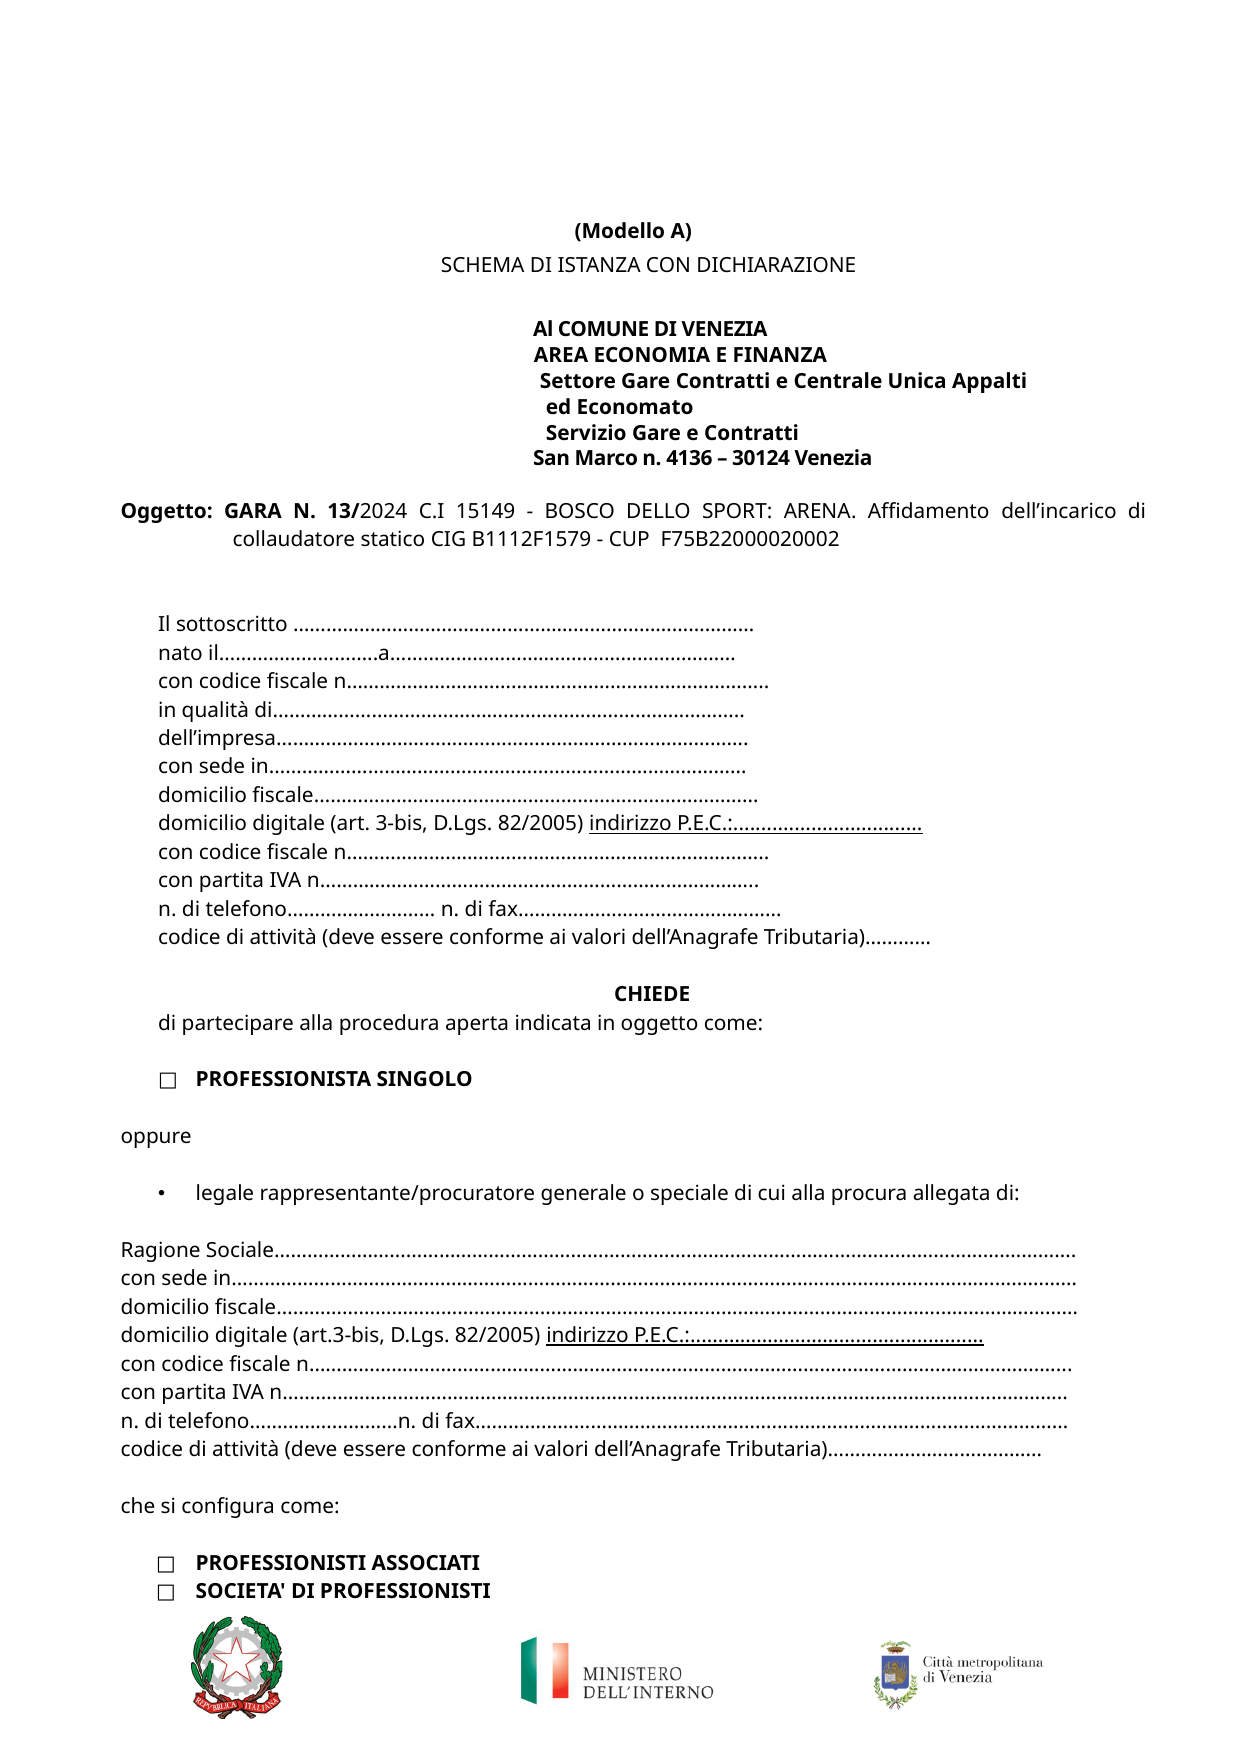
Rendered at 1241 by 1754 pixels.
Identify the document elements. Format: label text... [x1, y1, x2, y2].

text con partita IVA n…………………………………………………………………….. [158, 865, 1146, 894]
text Il sottoscritto ………………………………………………………………………… [158, 609, 1146, 638]
subtitle Al COMUNE DI VENEZIA [533, 317, 1146, 342]
text con codice fiscale n………………………………………………………………….. [158, 666, 1146, 695]
picture [867, 1630, 1048, 1715]
text domicilio fiscale…………………………………………………………………………………………………………..…………………… [120, 1292, 1146, 1320]
text con sede in………………………………………………………………………………………………………………………….…………… [120, 1263, 1146, 1292]
text con codice fiscale n……………………………………………………………………………………………………………………….... [120, 1349, 1146, 1377]
text domicilio fiscale……………………………………………………………………… [158, 780, 1146, 808]
text di partecipare alla procedura aperta indicata in oggetto come: [158, 1008, 1146, 1036]
text Ragione Sociale…………………………………………………………………………………………………...……………….…………. [120, 1235, 1146, 1263]
text n. di telefono……………………… n. di fax………………………………………… [158, 894, 1146, 922]
text che si configura come: [120, 1491, 1146, 1519]
text codice di attività (deve essere conforme ai valori dell’Anagrafe Tributaria)………… [158, 922, 1146, 951]
picture [501, 1614, 732, 1726]
list Servizio Gare e Contratti [546, 420, 1146, 446]
list ed Economato [546, 394, 1146, 420]
list Settore Gare Contratti e Centrale Unica Appalti [539, 368, 1146, 394]
text n. di telefono………………………n. di fax……………………………………………………………………………………………… [120, 1406, 1146, 1434]
list PROFESSIONISTI ASSOCIATI [156, 1548, 1146, 1576]
text con partita IVA n………………………………………………………………………………………………………………...………….. [120, 1377, 1146, 1406]
text nato il………………………..a……………………………………………………… [158, 638, 1146, 666]
picture [191, 1616, 283, 1719]
text domicilio digitale (art.3-bis, D.Lgs. 82/2005) indirizzo P.E.C.:......………………….......................... [120, 1320, 1146, 1349]
text (Modello A) [120, 216, 1146, 244]
text codice di attività (deve essere conforme ai valori dell’Anagrafe Tributaria)…………………………...…… [120, 1434, 1146, 1463]
text Oggetto: GARA N. 13/2024 C.I 15149 - BOSCO DELLO SPORT: ARENA. Affidamento dell’incarico di collaudatore statico CIG B1112F1579 - CUP F75B22000020002 [120, 496, 1146, 553]
text domicilio digitale (art. 3-bis, D.Lgs. 82/2005) indirizzo P.E.C.:.................................. [158, 808, 1146, 837]
list PROFESSIONISTA SINGOLO [158, 1064, 1146, 1093]
text oppure [120, 1121, 1146, 1150]
text SCHEMA DI ISTANZA CON DICHIARAZIONE [158, 250, 1139, 279]
text con sede in…………………………………………………………………………… [158, 752, 1146, 780]
text con codice fiscale n………………………………………………………………….. [158, 837, 1146, 865]
text in qualità di………………………………………………………………………….. [158, 695, 1146, 723]
list SOCIETA' DI PROFESSIONISTI [156, 1576, 1146, 1605]
list AREA ECONOMIA E FINANZA [534, 342, 1146, 368]
text CHIEDE [158, 979, 1146, 1008]
list legale rappresentante/procuratore generale o speciale di cui alla procura allegata di: [158, 1178, 1146, 1207]
text San Marco n. 4136 – 30124 Venezia [533, 446, 1146, 471]
text dell’impresa……………………………………………………………….…………. [158, 723, 1146, 752]
